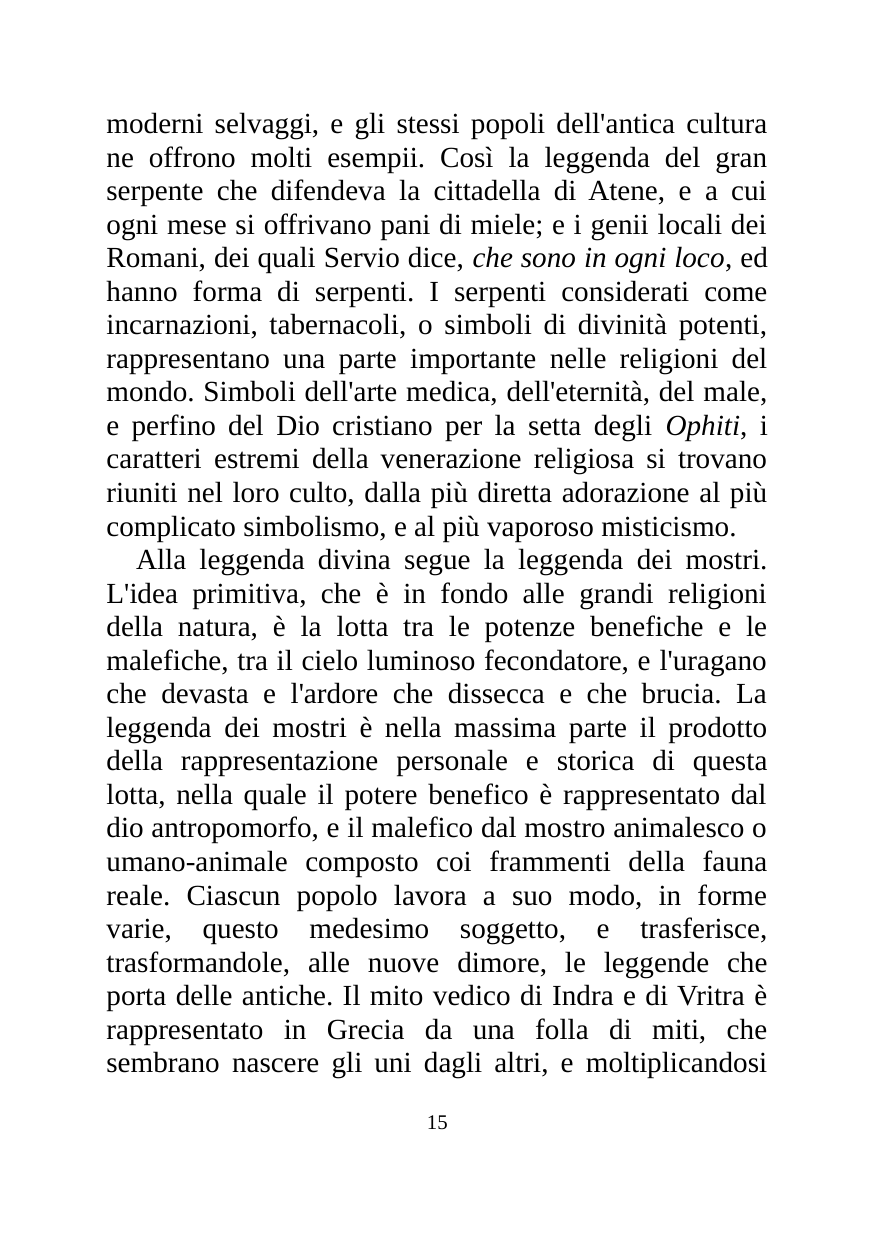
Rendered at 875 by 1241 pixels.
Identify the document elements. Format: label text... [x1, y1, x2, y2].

text moderni selvaggi, e gli stessi popoli dell'antica cultura ne offrono molti esempii. Così la leggenda del gran serpente che difendeva la cittadella di Atene, e a cui ogni mese si offrivano pani di miele; e i genii locali dei Romani, dei quali Servio dice, che sono in ogni loco, ed hanno forma di serpenti. I serpenti considerati come incarnazioni, tabernacoli, o simboli di divinità potenti, rappresentano una parte importante nelle religioni del mondo. Simboli dell'arte medica, dell'eternità, del male, e perfino del Dio cristiano per la setta degli Ophiti, i caratteri estremi della venerazione religiosa si trovano riuniti nel loro culto, dalla più diretta adorazione al più complicato simbolismo, e al più vaporoso misticismo. [106, 106, 768, 542]
text Alla leggenda divina segue la leggenda dei mostri. L'idea primitiva, che è in fondo alle grandi religioni della natura, è la lotta tra le potenze benefiche e le malefiche, tra il cielo luminoso fecondatore, e l'uragano che devasta e l'ardore che dissecca e che brucia. La leggenda dei mostri è nella massima parte il prodotto della rappresentazione personale e storica di questa lotta, nella quale il potere benefico è rappresentato dal dio antropomorfo, e il malefico dal mostro animalesco o umano-animale composto coi frammenti della fauna reale. Ciascun popolo lavora a suo modo, in forme varie, questo medesimo soggetto, e trasferisce, trasformandole, alle nuove dimore, le leggende che porta delle antiche. Il mito vedico di Indra e di Vritra è rappresentato in Grecia da una folla di miti, che sembrano nascere gli uni dagli altri, e moltiplicandosi [106, 542, 768, 1079]
